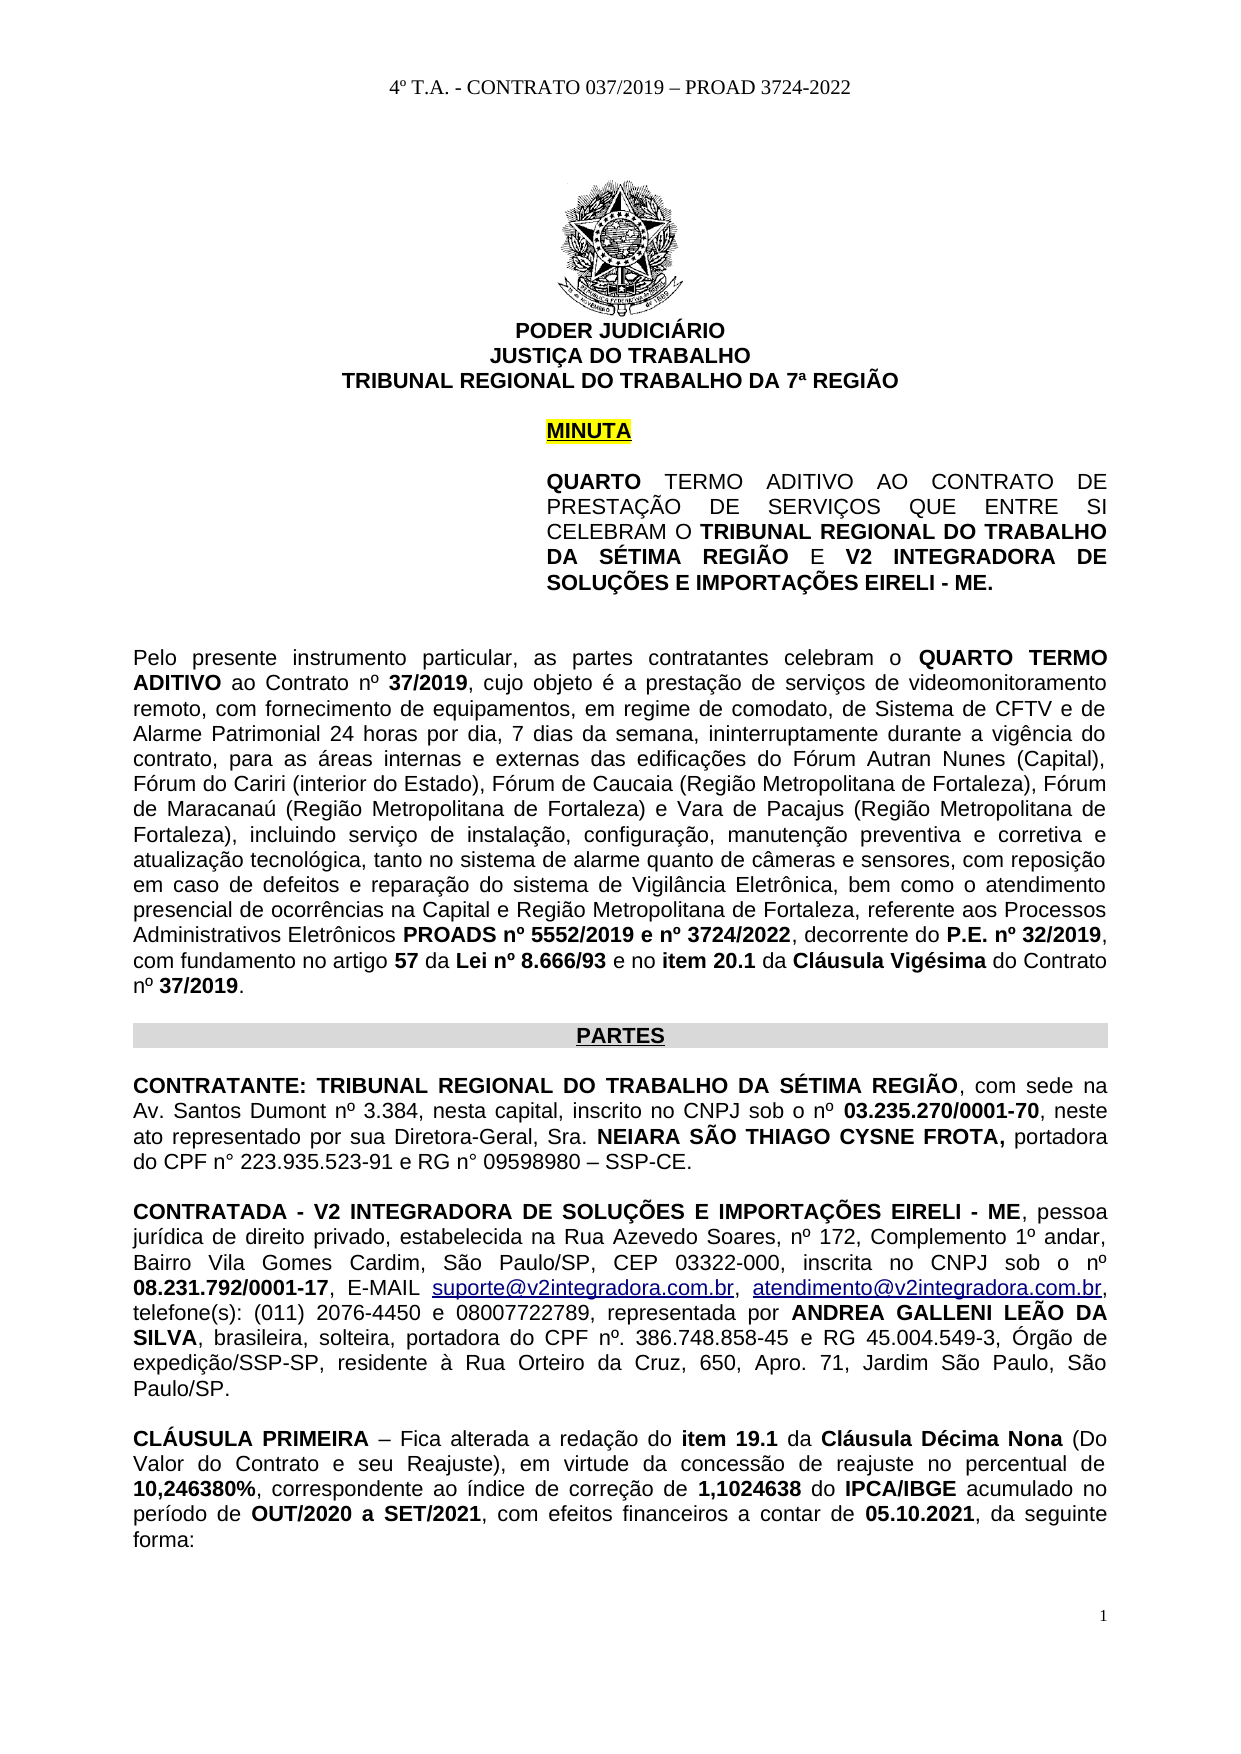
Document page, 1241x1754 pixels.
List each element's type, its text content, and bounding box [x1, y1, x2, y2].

text CONTRATANTE: TRIBUNAL REGIONAL DO TRABALHO DA SÉTIMA REGIÃO, com sede na Av. Santos Dumont nº 3.384, nesta capital, inscrito no CNPJ sob o nº 03.235.270/0001-70, neste ato representado por sua Diretora-Geral, Sra. NEIARA SÃO THIAGO CYSNE FROTA, portadora do CPF n° 223.935.523-91 e RG n° 09598980 – SSP-CE. [133, 1073, 1108, 1174]
text CLÁUSULA PRIMEIRA – Fica alterada a redação do item 19.1 da Cláusula Décima Nona (Do Valor do Contrato e seu Reajuste), em virtude da concessão de reajuste no percentual de 10,246380%, correspondente ao índice de correção de 1,1024638 do IPCA/IBGE acumulado no período de OUT/2020 a SET/2021, com efeitos financeiros a contar de 05.10.2021, da seguinte forma: [133, 1426, 1107, 1552]
text Pelo presente instrumento particular, as partes contratantes celebram o QUARTO TERMO ADITIVO ao Contrato nº 37/2019, cujo objeto é a prestação de serviços de videomonitoramento remoto, com fornecimento de equipamentos, em regime de comodato, de Sistema de CFTV e de Alarme Patrimonial 24 horas por dia, 7 dias da semana, ininterruptamente durante a vigência do contrato, para as áreas internas e externas das edificações do Fórum Autran Nunes (Capital), Fórum do Cariri (interior do Estado), Fórum de Caucaia (Região Metropolitana de Fortaleza), Fórum de Maracanaú (Região Metropolitana de Fortaleza) e Vara de Pacajus (Região Metropolitana de Fortaleza), incluindo serviço de instalação, configuração, manutenção preventiva e corretiva e atualização tecnológica, tanto no sistema de alarme quanto de câmeras e sensores, com reposição em caso de defeitos e reparação do sistema de Vigilância Eletrônica, bem como o atendimento presencial de ocorrências na Capital e Região Metropolitana de Fortaleza, referente aos Processos Administrativos Eletrônicos PROADS nº 5552/2019 e nº 3724/2022, decorrente do P.E. nº 32/2019, com fundamento no artigo 57 da Lei nº 8.666/93 e no item 20.1 da Cláusula Vigésima do Contrato nº 37/2019. [133, 645, 1108, 998]
text MINUTA [546, 418, 1108, 444]
text PARTES [133, 1023, 1108, 1048]
text PODER JUDICIÁRIO [133, 318, 1108, 343]
text QUARTO TERMO ADITIVO AO CONTRATO DE PRESTAÇÃO DE SERVIÇOS QUE ENTRE SI CELEBRAM O TRIBUNAL REGIONAL DO TRABALHO DA SÉTIMA REGIÃO E V2 INTEGRADORA DE SOLUÇÕES E IMPORTAÇÕES EIRELI - ME. [546, 469, 1108, 595]
text CONTRATADA - V2 INTEGRADORA DE SOLUÇÕES E IMPORTAÇÕES EIRELI - ME, pessoa jurídica de direito privado, estabelecida na Rua Azevedo Soares, nº 172, Complemento 1º andar, Bairro Vila Gomes Cardim, São Paulo/SP, CEP 03322-000, inscrita no CNPJ sob o nº 08.231.792/0001-17, E-MAIL suporte@v2integradora.com.br, atendimento@v2integradora.com.br, telefone(s): (011) 2076-4450 e 08007722789, representada por ANDREA GALLENI LEÃO DA SILVA, brasileira, solteira, portadora do CPF nº. 386.748.858-45 e RG 45.004.549-3, Órgão de expedição/SSP-SP, residente à Rua Orteiro da Cruz, 650, Apro. 71, Jardim São Paulo, São Paulo/SP. [133, 1199, 1108, 1401]
text JUSTIÇA DO TRABALHO [133, 343, 1108, 368]
text TRIBUNAL REGIONAL DO TRABALHO DA 7ª REGIÃO [133, 368, 1108, 393]
